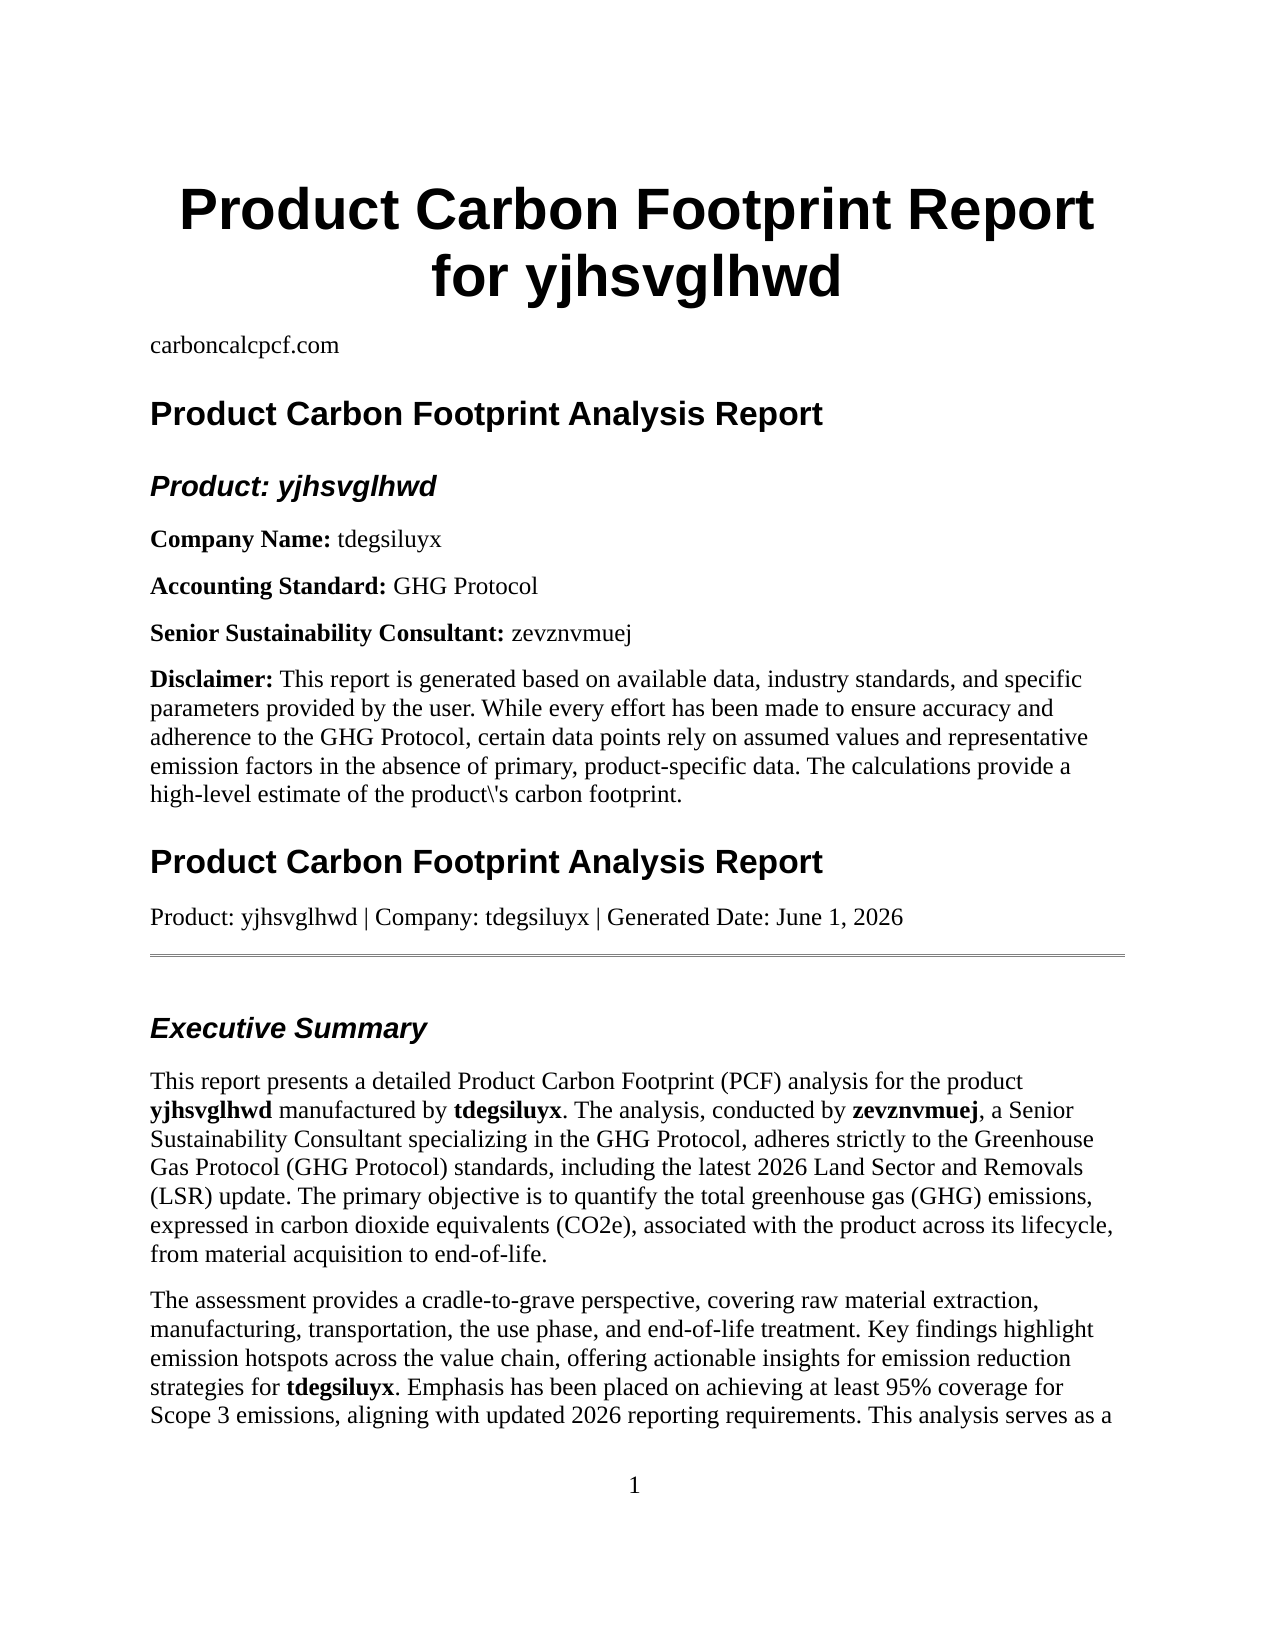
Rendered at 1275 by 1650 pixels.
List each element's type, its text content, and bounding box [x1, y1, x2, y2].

text Product: yjhsvglhwd | Company: tdegsiluyx | Generated Date: June 1, 2026 [150, 902, 1125, 931]
subtitle Executive Summary [150, 1011, 1125, 1045]
text The assessment provides a cradle-to-grave perspective, covering raw material extraction, manufacturing, transportation, the use phase, and end-of-life treatment. Key findings highlight emission hotspots across the value chain, offering actionable insights for emission reduction strategies for tdegsiluyx. Emphasis has been placed on achieving at least 95% coverage for Scope 3 emissions, aligning with updated 2026 reporting requirements. This analysis serves as a [150, 1285, 1125, 1429]
subtitle Product Carbon Footprint Analysis Report [150, 393, 1125, 432]
text Disclaimer: This report is generated based on available data, industry standards, and specific parameters provided by the user. While every effort has been made to ensure accuracy and adherence to the GHG Protocol, certain data points rely on assumed values and representative emission factors in the absence of primary, product-specific data. The calculations provide a high-level estimate of the product\'s carbon footprint. [150, 664, 1125, 808]
subtitle Product: yjhsvglhwd [150, 469, 1125, 503]
text Company Name: tdegsiluyx [150, 524, 1125, 553]
text Senior Sustainability Consultant: zevznvmuej [150, 618, 1125, 647]
subtitle Product Carbon Footprint Analysis Report [150, 842, 1125, 881]
text carboncalcpcf.com [150, 331, 1125, 359]
text This report presents a detailed Product Carbon Footprint (PCF) analysis for the product yjhsvglhwd manufactured by tdegsiluyx. The analysis, conducted by zevznvmuej, a Senior Sustainability Consultant specializing in the GHG Protocol, adheres strictly to the Greenhouse Gas Protocol (GHG Protocol) standards, including the latest 2026 Land Sector and Removals (LSR) update. The primary objective is to quantify the total greenhouse gas (GHG) emissions, expressed in carbon dioxide equivalents (CO2e), associated with the product across its lifecycle, from material acquisition to end-of-life. [150, 1066, 1125, 1267]
title Product Carbon Footprint Report for yjhsvglhwd [150, 175, 1125, 309]
text Accounting Standard: GHG Protocol [150, 571, 1125, 600]
